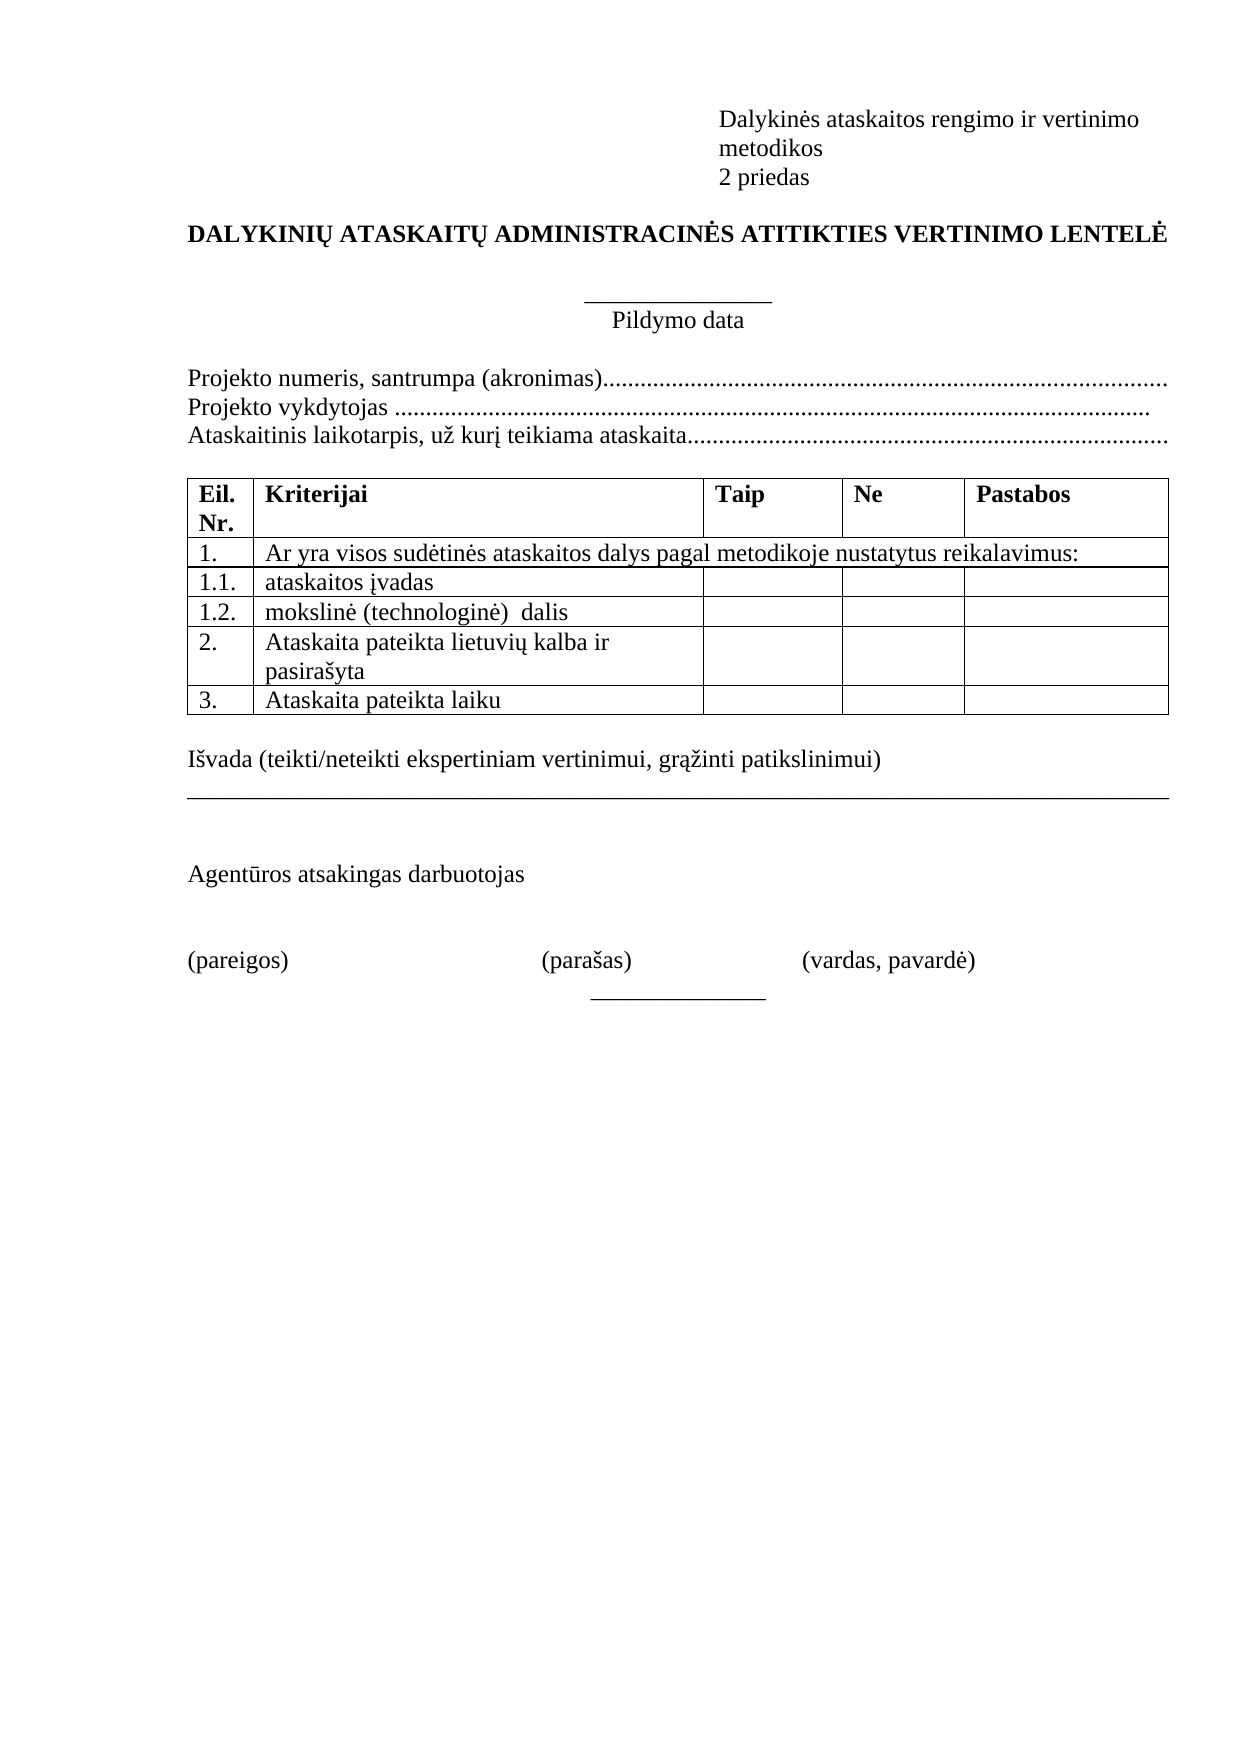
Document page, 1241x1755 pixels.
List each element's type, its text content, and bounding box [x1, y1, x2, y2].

table_cell [965, 597, 1168, 626]
table_header Kriterijai [254, 479, 703, 537]
text Projekto vykdytojas ......................................................................................................................... [187, 392, 1169, 421]
table_cell 3. [188, 686, 253, 714]
table_cell [704, 686, 842, 714]
table_cell [843, 686, 964, 714]
table_cell 2. [188, 627, 253, 684]
table_cell 1. [188, 538, 253, 566]
text metodikos [719, 133, 1169, 162]
table_header Ne [843, 479, 964, 537]
table_header Eil. Nr. [188, 479, 253, 537]
table_cell Ar yra visos sudėtinės ataskaitos dalys pagal metodikoje nustatytus reikalavimus: [254, 538, 1168, 566]
table_cell [843, 627, 964, 684]
text Agentūros atsakingas darbuotojas [187, 859, 1169, 888]
table_cell 1.1. [188, 568, 253, 596]
table_cell [965, 627, 1168, 684]
text Pildymo data [187, 306, 1169, 334]
table_cell ataskaitos įvadas [254, 568, 703, 596]
table_cell Ataskaita pateikta laiku [254, 686, 703, 714]
table_cell [843, 597, 964, 626]
text Išvada (teikti/neteikti ekspertiniam vertinimui, grąžinti patikslinimui) [187, 744, 1169, 773]
text Dalykinės ataskaitos rengimo ir vertinimo [719, 104, 1169, 133]
text 2 priedas [719, 162, 990, 191]
text DALYKINIŲ ATASKAITŲ ADMINISTRACINĖS ATITIKTIES VERTINIMO LENTELĖ [187, 219, 1169, 248]
table_cell [704, 568, 842, 596]
table_cell [965, 686, 1168, 714]
text Ataskaitinis laikotarpis, už kurį teikiama ataskaita [187, 421, 1169, 449]
text ______________ [187, 974, 1169, 1003]
table_cell [965, 568, 1168, 596]
table_cell [704, 597, 842, 626]
text (pareigos) (parašas) (vardas, pavardė) [187, 945, 1056, 974]
table_cell [704, 627, 842, 684]
table_cell mokslinė (technologinė) dalis [254, 597, 703, 626]
text _______________ [187, 277, 1169, 306]
table_cell 1.2. [188, 597, 253, 626]
table_header Taip [704, 479, 842, 537]
table_cell Ataskaita pateikta lietuvių kalba ir pasirašyta [254, 627, 703, 684]
table_header Pastabos [965, 479, 1168, 537]
table_cell [843, 568, 964, 596]
text Projekto numeris, santrumpa (akronimas) [187, 363, 1169, 392]
